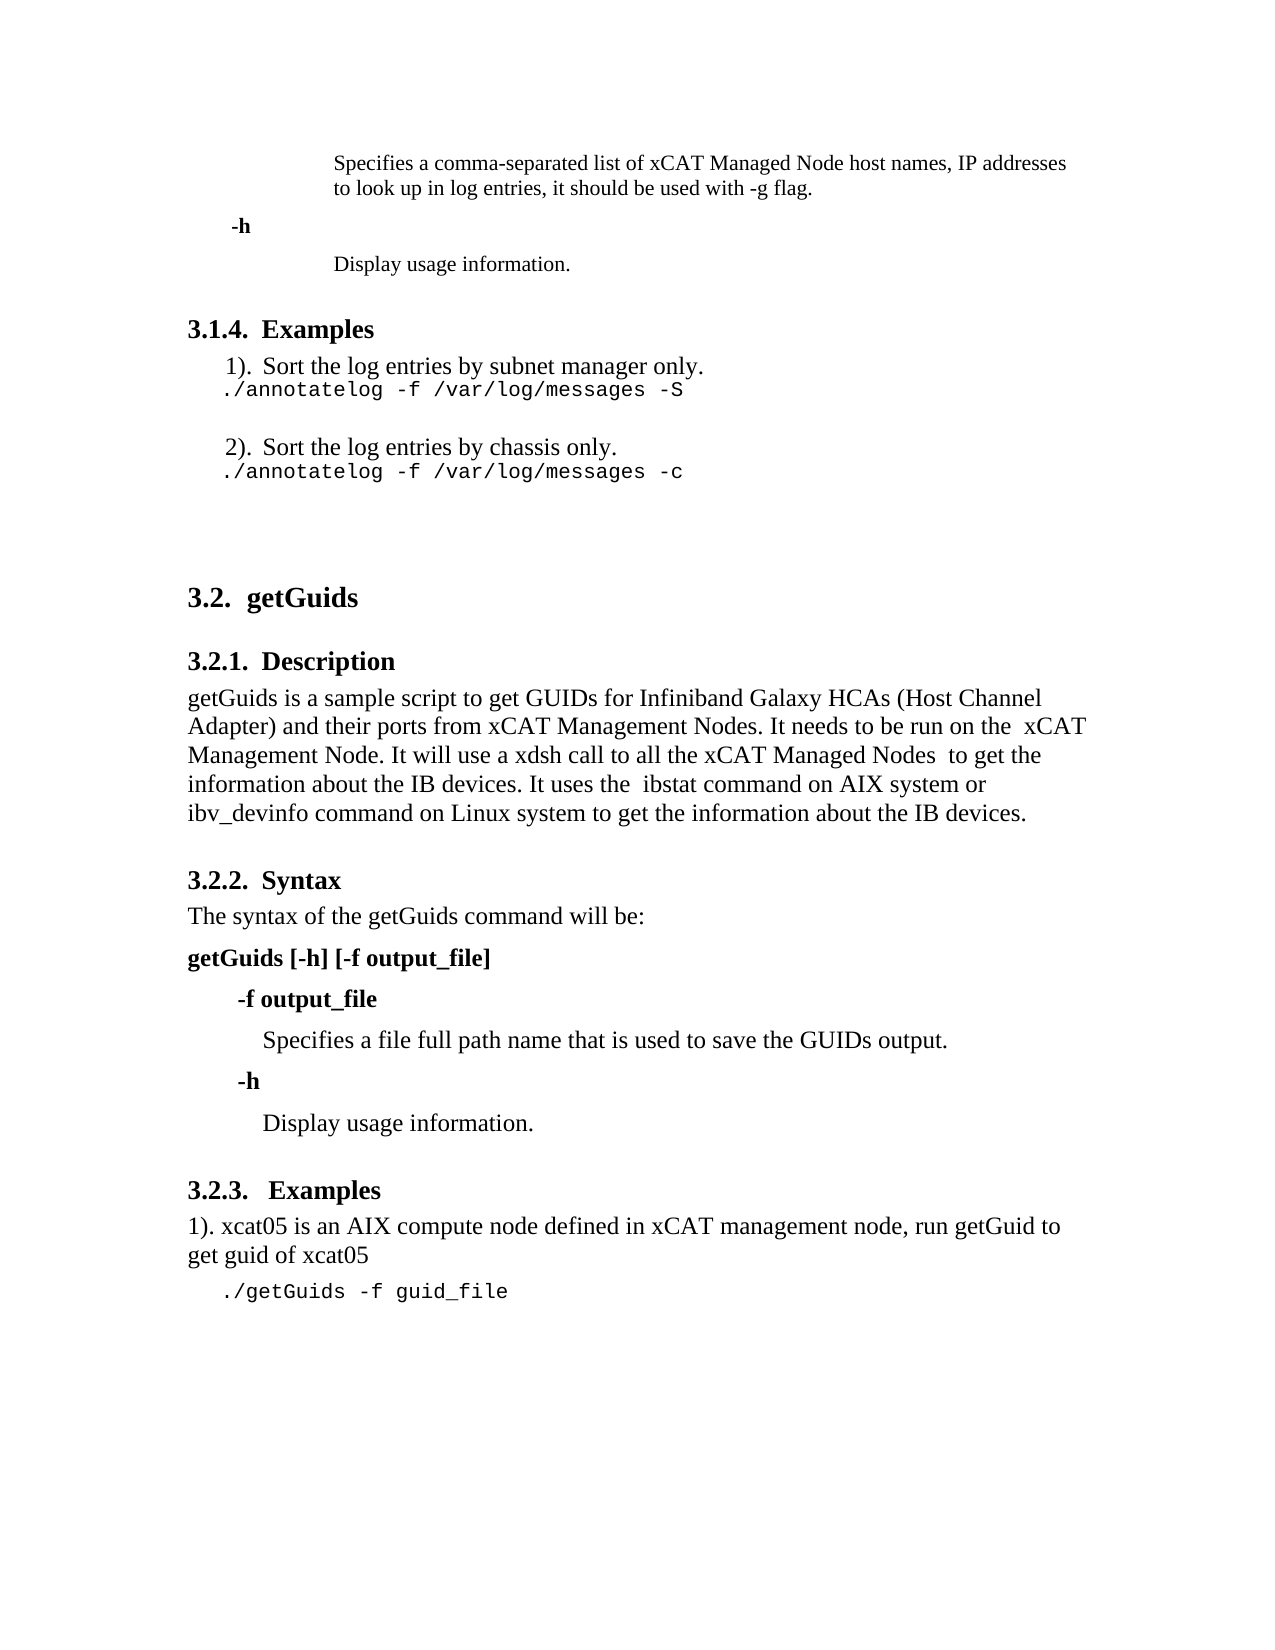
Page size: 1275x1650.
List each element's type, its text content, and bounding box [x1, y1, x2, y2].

subtitle Examples [187, 1174, 1087, 1205]
text getGuids is a sample script to get GUIDs for Infiniband Galaxy HCAs (Host Channel Adapter) and their ports from xCAT Management Nodes. It needs to be run on the xCAT Management Node. It will use a xdsh call to all the xCAT Managed Nodes to get the information about the IB devices. It uses the ibstat command on AIX system or ibv_devinfo command on Linux system to get the information about the IB devices. [187, 683, 1087, 826]
text Display usage information. [333, 251, 1087, 276]
list Sort the log entries by subnet manager only. [225, 351, 1087, 379]
text Display usage information. [187, 1108, 1087, 1136]
text -h [187, 1066, 1087, 1095]
text getGuids [-h] [-f output_file] [187, 943, 1087, 971]
text Specifies a file full path name that is used to save the GUIDs output. [187, 1025, 1087, 1054]
subtitle getGuids [187, 581, 1087, 614]
list ./annotatelog -f /var/log/messages -S [187, 379, 1087, 403]
list ./getGuids -f guid_file [187, 1281, 1087, 1305]
list Sort the log entries by chassis only. [225, 432, 1087, 461]
subtitle Description [187, 645, 1087, 676]
text Specifies a comma-separated list of xCAT Managed Node host names, IP addresses to look up in log entries, it should be used with -g flag. [333, 150, 1087, 200]
subtitle Examples [187, 313, 1087, 344]
text 1). xcat05 is an AIX compute node defined in xCAT management node, run getGuid to get guid of xcat05 [187, 1211, 1087, 1269]
text The syntax of the getGuids command will be: [187, 901, 1087, 930]
list ./annotatelog -f /var/log/messages -c [187, 461, 1087, 484]
subtitle Syntax [187, 864, 1087, 895]
text -h [187, 213, 1087, 238]
text -f output_file [187, 984, 1087, 1013]
